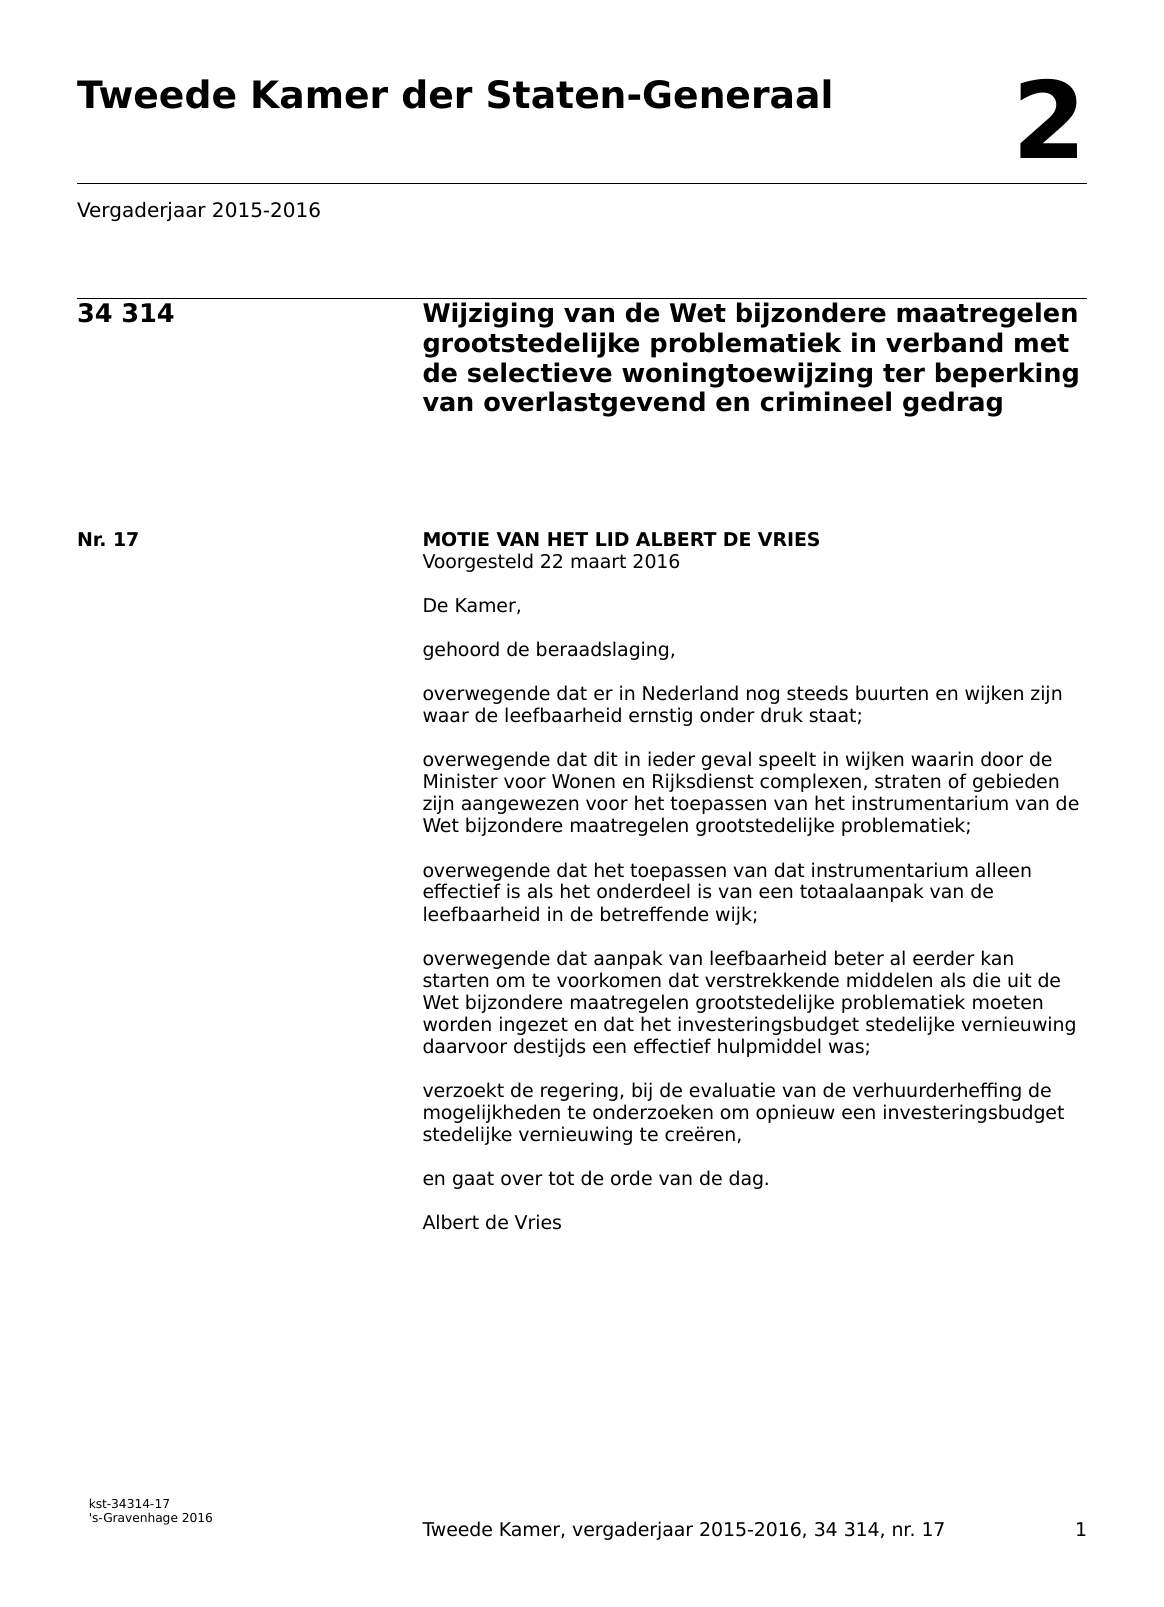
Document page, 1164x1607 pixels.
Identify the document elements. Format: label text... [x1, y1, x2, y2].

text verzoekt de regering, bij de evaluatie van de verhuurderheffing de mogelijkheden te onderzoeken om opnieuw een investeringsbudget stedelijke vernieuwing te creëren, [422, 1080, 1087, 1146]
text overwegende dat er in Nederland nog steeds buurten en wijken zijn waar de leefbaarheid ernstig onder druk staat; [422, 683, 1087, 727]
text overwegende dat aanpak van leefbaarheid beter al eerder kan starten om te voorkomen dat verstrekkende middelen als die uit de Wet bijzondere maatregelen grootstedelijke problematiek moeten worden ingezet en dat het investeringsbudget stedelijke vernieuwing daarvoor destijds een effectief hulpmiddel was; [422, 948, 1087, 1057]
text Albert de Vries [422, 1212, 1087, 1234]
subtitle Nr. 17 MOTIE VAN HET LID ALBERT DE VRIES [77, 529, 1087, 551]
text overwegende dat dit in ieder geval speelt in wijken waarin door de Minister voor Wonen en Rijksdienst complexen, straten of gebieden zijn aangewezen voor het toepassen van het instrumentarium van de Wet bijzondere maatregelen grootstedelijke problematiek; [422, 749, 1087, 837]
text gehoord de beraadslaging, [422, 639, 1087, 661]
text en gaat over tot de orde van de dag. [422, 1168, 1087, 1190]
text kst-34314-17 [88, 1497, 323, 1511]
table_cell Vergaderjaar 2015-2016 [77, 184, 1087, 298]
text 's-Gravenhage 2016 [88, 1511, 323, 1525]
subtitle 34 314 Wijziging van de Wet bijzondere maatregelen grootstedelijke problematiek in verband met de selectieve woningtoewijzing ter beperking van overlastgevend en crimineel gedrag [77, 299, 1087, 418]
text De Kamer, [422, 595, 1087, 617]
text Voorgesteld 22 maart 2016 [422, 551, 1087, 573]
text overwegende dat het toepassen van dat instrumentarium alleen effectief is als het onderdeel is van een totaalaanpak van de leefbaarheid in de betreffende wijk; [422, 859, 1087, 925]
table_header Tweede Kamer der Staten-Generaal [77, 59, 886, 183]
table_header 2 [886, 59, 1087, 183]
